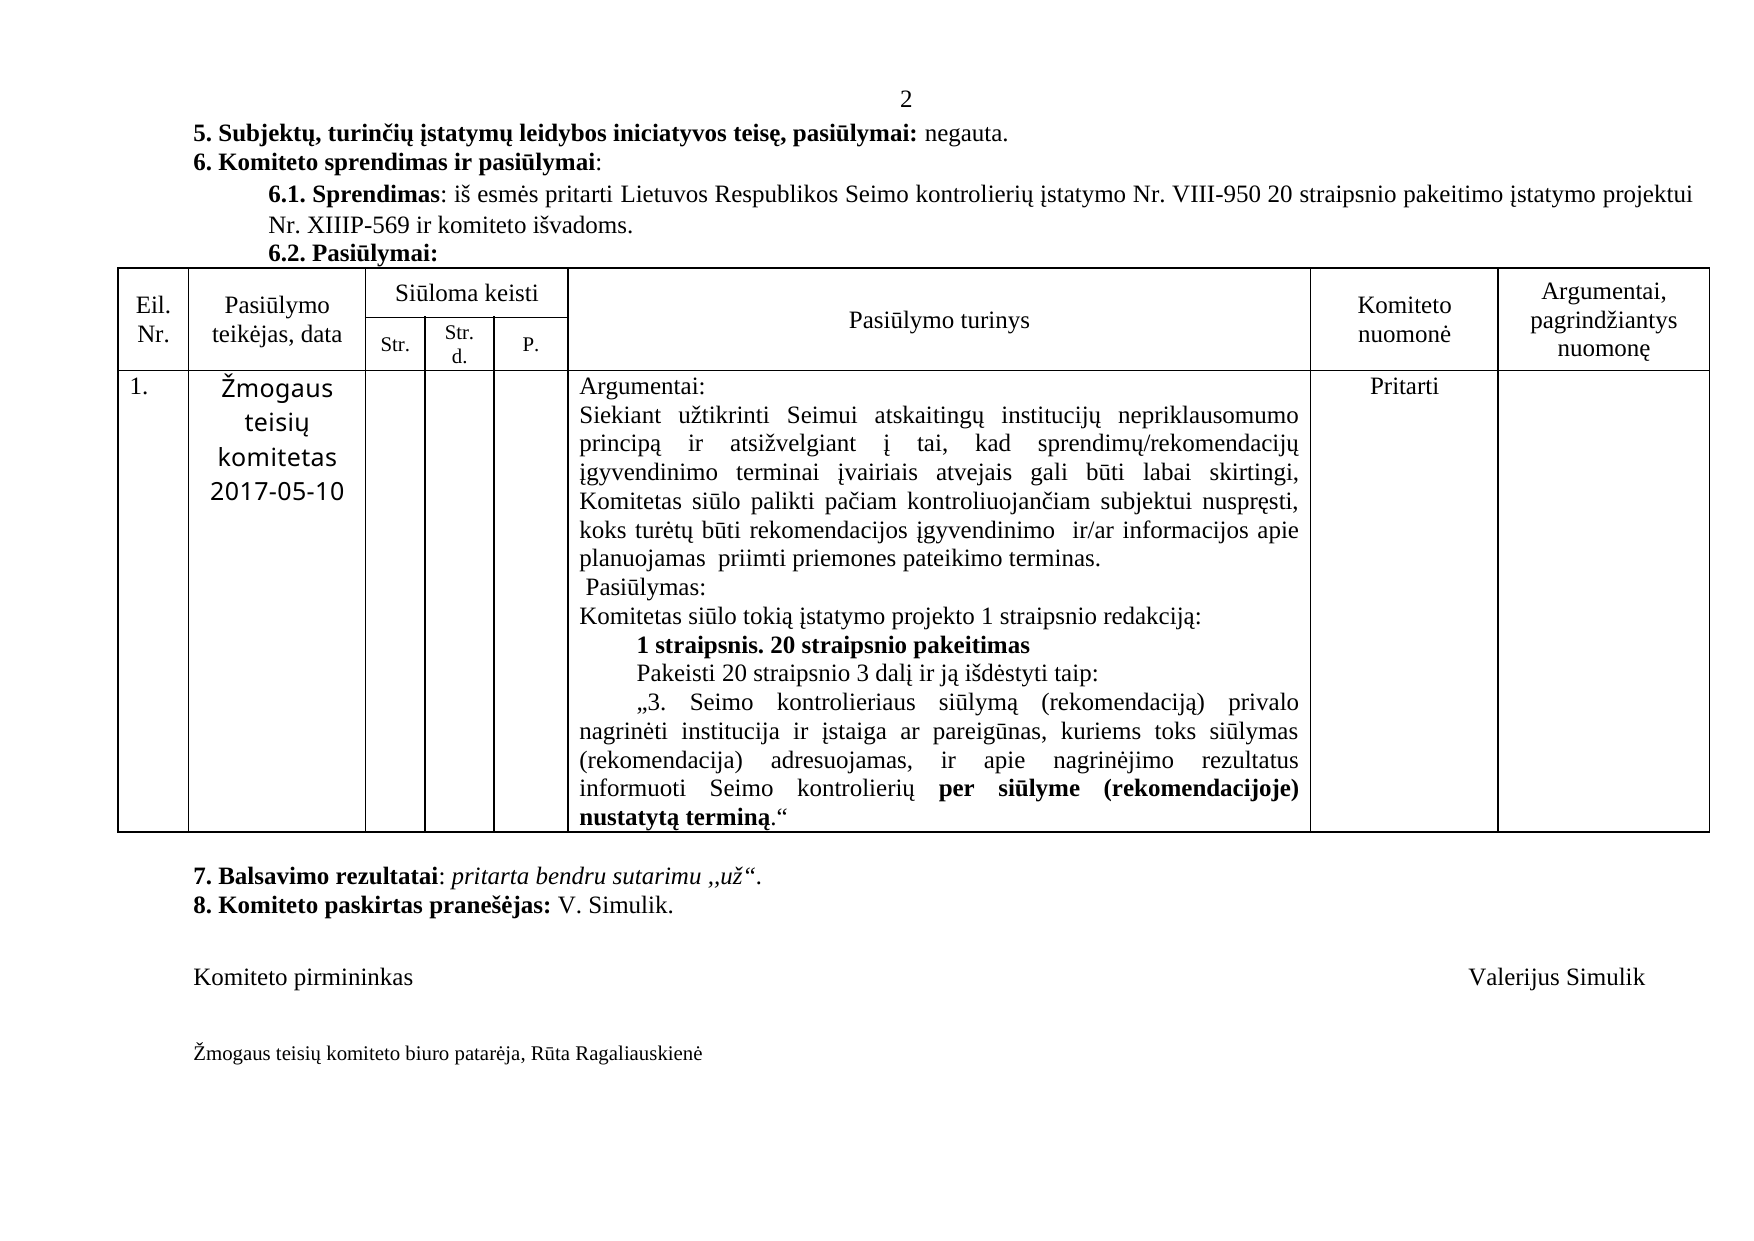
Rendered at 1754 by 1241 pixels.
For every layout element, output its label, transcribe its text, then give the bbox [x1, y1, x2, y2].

table_cell Argumentai: Siekiant užtikrinti Seimui atskaitingų institucijų nepriklausomumo principą ir atsižvelgiant į tai, kad sprendimų/rekomendacijų įgyvendinimo terminai įvairiais atvejais gali būti labai skirtingi, Komitetas siūlo palikti pačiam kontroliuojančiam subjektui nuspręsti, koks turėtų būti rekomendacijos įgyvendinimo ir/ar informacijos apie planuojamas priimti priemones pateikimo terminas. Pasiūlymas: Komitetas siūlo tokią įstatymo projekto 1 straipsnio redakciją: 1 straipsnis. 20 straipsnio pakeitimas Pakeisti 20 straipsnio 3 dalį ir ją išdėstyti taip: „3. Seimo kontrolieriaus siūlymą (rekomendaciją) privalo nagrinėti institucija ir įstaiga ar pareigūnas, kuriems toks siūlymas (rekomendacija) adresuojamas, ir apie nagrinėjimo rezultatus informuoti Seimo kontrolierių per siūlyme (rekomendacijoje) nustatytą terminą.“ [569, 371, 1310, 831]
table_cell Pritarti [1311, 371, 1497, 831]
text 6. Komiteto sprendimas ir pasiūlymai: [193, 147, 1694, 176]
text Žmogaus teisių komiteto biuro patarėja, Rūta Ragaliauskienė [193, 1041, 1694, 1065]
table_cell [1499, 371, 1709, 831]
text 5. Subjektų, turinčių įstatymų leidybos iniciatyvos teisę, pasiūlymai: negauta. [118, 118, 1694, 147]
table_cell Žmogaus teisių komitetas 2017-05-10 [189, 371, 365, 831]
table_cell [366, 371, 424, 831]
table_cell [495, 371, 567, 831]
text 6.2. Pasiūlymai: [193, 238, 1694, 267]
table_header Argumentai, pagrindžiantys nuomonę [1499, 269, 1709, 369]
table_cell P. [495, 318, 567, 369]
table_cell [426, 371, 493, 831]
table_header Komiteto nuomonė [1311, 269, 1497, 369]
text 6.1. Sprendimas: iš esmės pritarti Lietuvos Respublikos Seimo kontrolierių įstatymo Nr. VIII-950 20 straipsnio pakeitimo įstatymo projektui Nr. XIIIP-569 ir komiteto išvadoms. [268, 176, 1694, 238]
table_cell Str. [366, 318, 424, 369]
text 7. Balsavimo rezultatai: pritarta bendru sutarimu ,,už“. [193, 861, 1694, 890]
table_cell Str. d. [426, 318, 493, 369]
text 8. Komiteto paskirtas pranešėjas: V. Simulik. [193, 890, 1694, 919]
table_header Siūloma keisti [366, 269, 567, 316]
table_cell 1. [119, 371, 188, 831]
text Komiteto pirmininkas Valerijus Simulik [193, 962, 1694, 991]
table_header Pasiūlymo turinys [569, 269, 1310, 369]
table_header Pasiūlymo teikėjas, data [189, 269, 365, 369]
table_header Eil. Nr. [119, 269, 188, 369]
